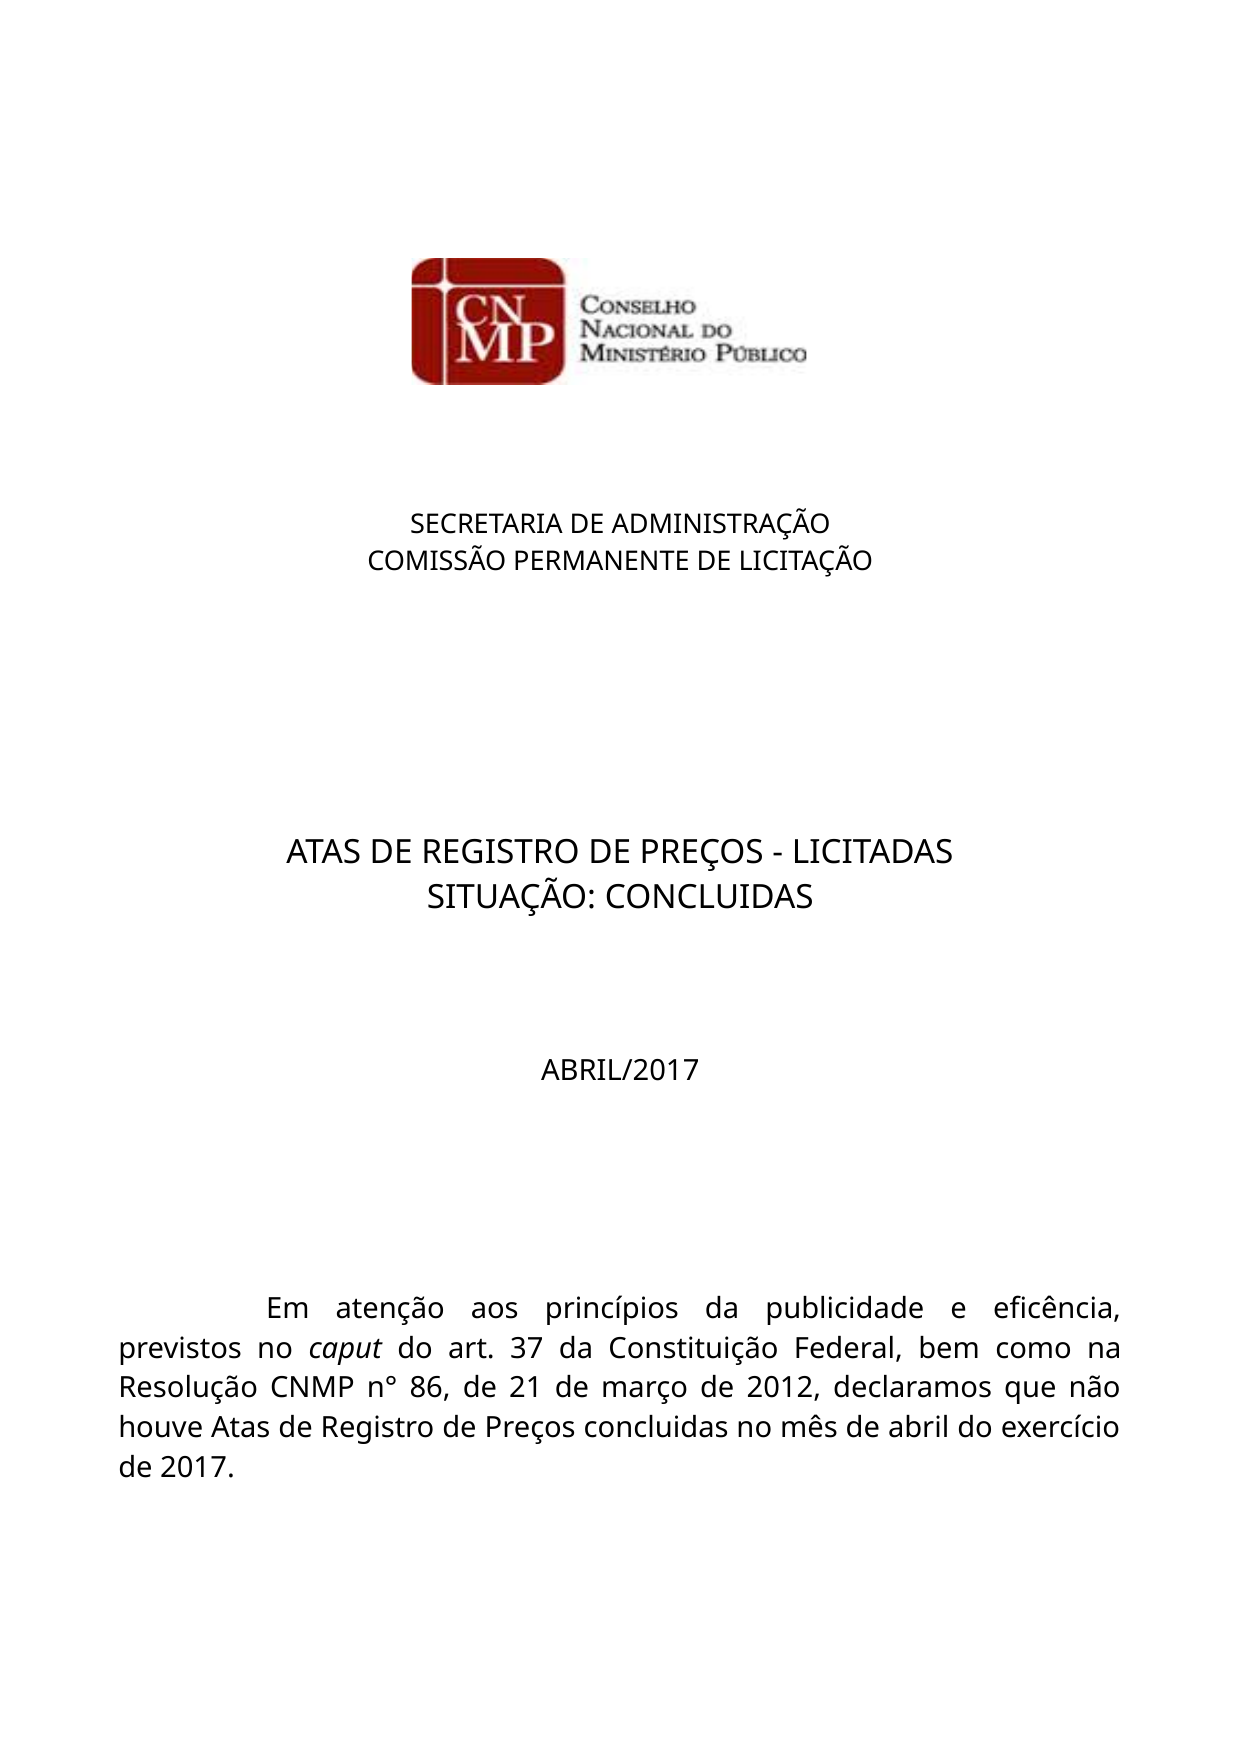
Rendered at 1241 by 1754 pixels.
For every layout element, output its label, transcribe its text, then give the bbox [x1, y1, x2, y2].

text COMISSÃO PERMANENTE DE LICITAÇÃO [118, 541, 1122, 578]
text ATAS DE REGISTRO DE PREÇOS - LICITADAS [118, 828, 1122, 873]
text Em atenção aos princípios da publicidade e eficência, previstos no caput do art. 37 da Constituição Federal, bem como na Resolução CNMP n° 86, de 21 de março de 2012, declaramos que não houve Atas de Registro de Preços concluidas no mês de abril do exercício de 2017. [118, 1287, 1122, 1486]
picture [411, 258, 807, 385]
text SITUAÇÃO: CONCLUIDAS [118, 873, 1122, 919]
text ABRIL/2017 [118, 1049, 1122, 1089]
text SECRETARIA DE ADMINISTRAÇÃO [118, 504, 1122, 541]
